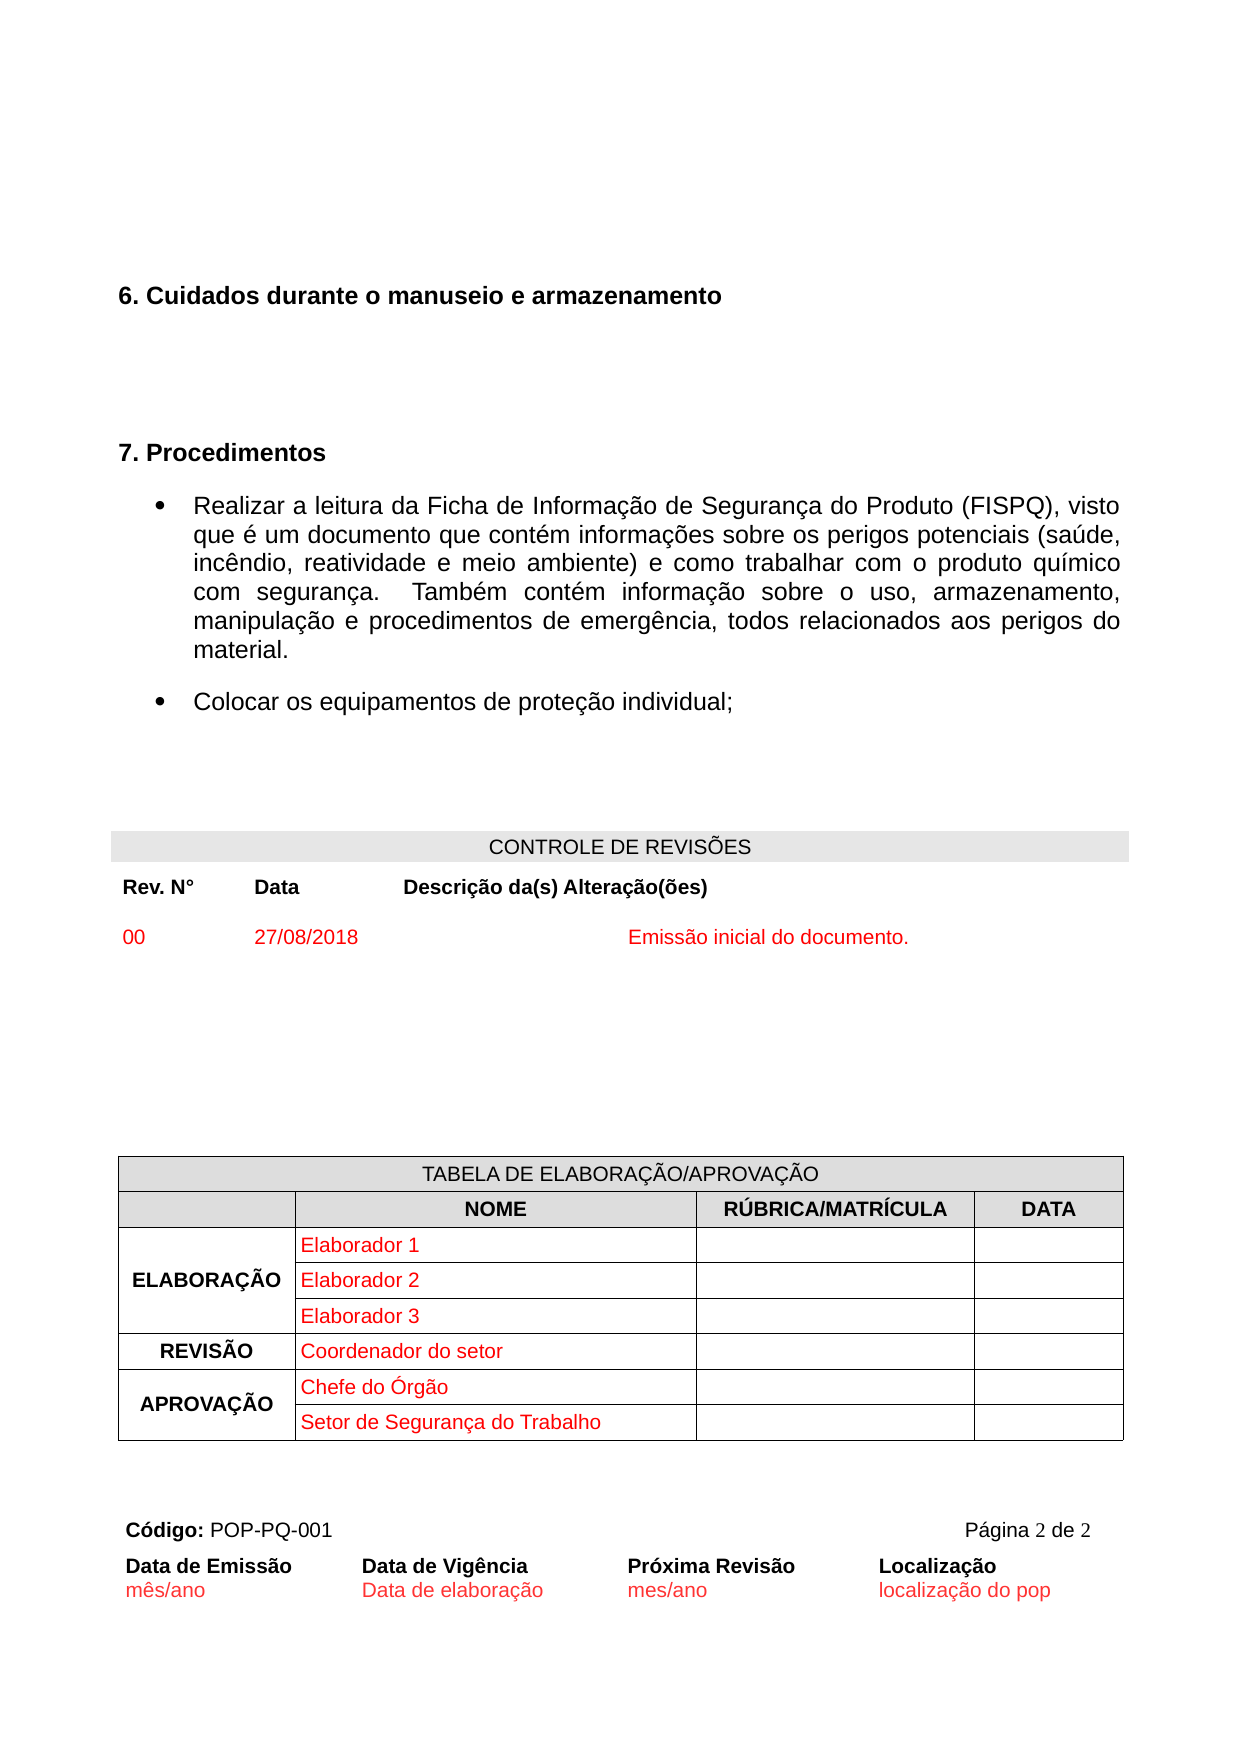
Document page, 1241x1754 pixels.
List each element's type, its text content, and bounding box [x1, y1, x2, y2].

text 6. Cuidados durante o manuseio e armazenamento [118, 281, 1122, 310]
table_cell [697, 1228, 974, 1262]
table_cell 27/08/2018 [243, 912, 392, 963]
table_header TABELA DE ELABORAÇÃO/APROVAÇÃO [119, 1157, 1123, 1191]
table_cell [697, 1334, 974, 1369]
table_cell [697, 1405, 974, 1440]
table_cell [119, 1192, 295, 1227]
table_cell [975, 1228, 1123, 1262]
table_cell [111, 963, 243, 1013]
table_cell [975, 1263, 1123, 1298]
table_cell Elaborador 2 [296, 1263, 696, 1298]
table_cell [243, 1014, 392, 1064]
table_cell NOME [296, 1192, 696, 1227]
table_cell [975, 1299, 1123, 1333]
table_cell Data [243, 863, 392, 912]
list Realizar a leitura da Ficha de Informação de Segurança do Produto (FISPQ), visto que é um documento que contém informações sobre os perigos potenciais (saúde, incêndio, reatividade e meio ambiente) e como trabalhar com o produto químico com segurança. Também contém informação sobre o uso, armazenamento, manipulação e procedimentos de emergência, todos relacionados aos perigos do material. [156, 491, 1122, 663]
table_cell Rev. N° [111, 863, 243, 912]
table_cell [392, 963, 1129, 1013]
table_cell Elaborador 1 [296, 1228, 696, 1262]
table_cell [975, 1405, 1123, 1440]
table_cell REVISÃO [119, 1334, 295, 1369]
table_cell [975, 1370, 1123, 1404]
table_cell Coordenador do setor [296, 1334, 696, 1369]
table_cell [975, 1334, 1123, 1369]
table_cell [697, 1263, 974, 1298]
table_cell Elaborador 3 [296, 1299, 696, 1333]
table_cell [392, 1014, 1129, 1064]
list Colocar os equipamentos de proteção individual; [156, 687, 1122, 716]
text 7. Procedimentos [118, 438, 1122, 467]
table_cell DATA [975, 1192, 1123, 1227]
table_cell [697, 1370, 974, 1404]
table_cell [243, 963, 392, 1013]
table_cell ELABORAÇÃO [119, 1228, 295, 1333]
table_cell APROVAÇÃO [119, 1370, 295, 1440]
table_cell Emissão inicial do documento. [392, 912, 1129, 963]
table_cell [111, 1014, 243, 1064]
table_header CONTROLE DE REVISÕES [111, 831, 1129, 862]
table_cell Chefe do Órgão [296, 1370, 696, 1404]
table_cell 00 [111, 912, 243, 963]
table_cell Descrição da(s) Alteração(ões) [392, 863, 1129, 912]
table_cell Setor de Segurança do Trabalho [296, 1405, 696, 1440]
table_cell RÚBRICA/MATRÍCULA [697, 1192, 974, 1227]
table_cell [697, 1299, 974, 1333]
